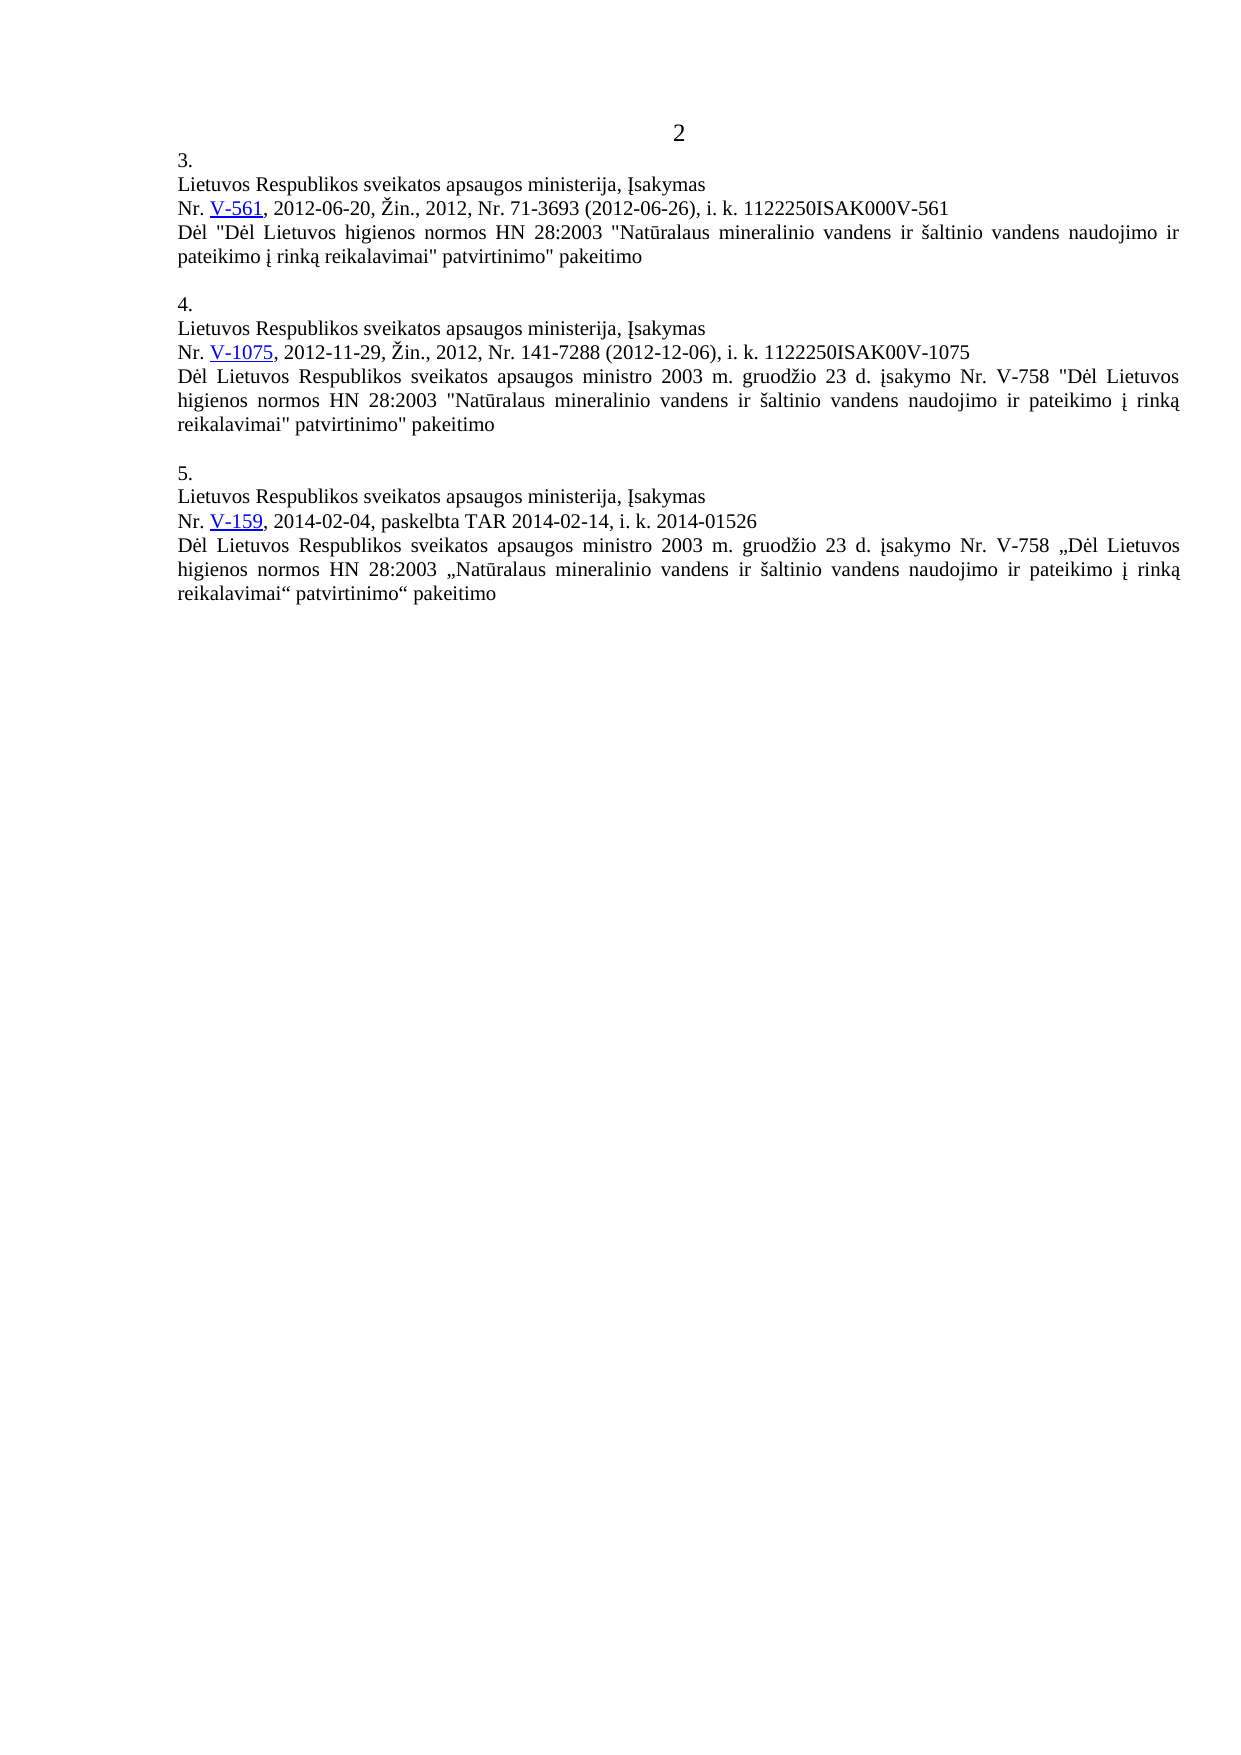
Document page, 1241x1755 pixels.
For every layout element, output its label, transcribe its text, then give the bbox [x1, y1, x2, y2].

text Dėl Lietuvos Respublikos sveikatos apsaugos ministro 2003 m. gruodžio 23 d. įsakymo Nr. V-758 "Dėl Lietuvos higienos normos HN 28:2003 "Natūralaus mineralinio vandens ir šaltinio vandens naudojimo ir pateikimo į rinką reikalavimai" patvirtinimo" pakeitimo [177, 364, 1181, 436]
text Lietuvos Respublikos sveikatos apsaugos ministerija, Įsakymas [177, 172, 1181, 196]
text 5. [177, 460, 1181, 484]
text Nr. V-159, 2014-02-04, paskelbta TAR 2014-02-14, i. k. 2014-01526 [177, 508, 1181, 533]
text 3. [177, 148, 1181, 172]
text 4. [177, 292, 1181, 316]
text Nr. V-561, 2012-06-20, Žin., 2012, Nr. 71-3693 (2012-06-26), i. k. 1122250ISAK000V-561 [177, 196, 1181, 220]
text Lietuvos Respublikos sveikatos apsaugos ministerija, Įsakymas [177, 484, 1181, 508]
text Lietuvos Respublikos sveikatos apsaugos ministerija, Įsakymas [177, 316, 1181, 340]
text Dėl "Dėl Lietuvos higienos normos HN 28:2003 "Natūralaus mineralinio vandens ir šaltinio vandens naudojimo ir pateikimo į rinką reikalavimai" patvirtinimo" pakeitimo [177, 220, 1181, 268]
text Dėl Lietuvos Respublikos sveikatos apsaugos ministro 2003 m. gruodžio 23 d. įsakymo Nr. V-758 „Dėl Lietuvos higienos normos HN 28:2003 „Natūralaus mineralinio vandens ir šaltinio vandens naudojimo ir pateikimo į rinką reikalavimai“ patvirtinimo“ pakeitimo [177, 533, 1181, 605]
text Nr. V-1075, 2012-11-29, Žin., 2012, Nr. 141-7288 (2012-12-06), i. k. 1122250ISAK00V-1075 [177, 340, 1181, 364]
